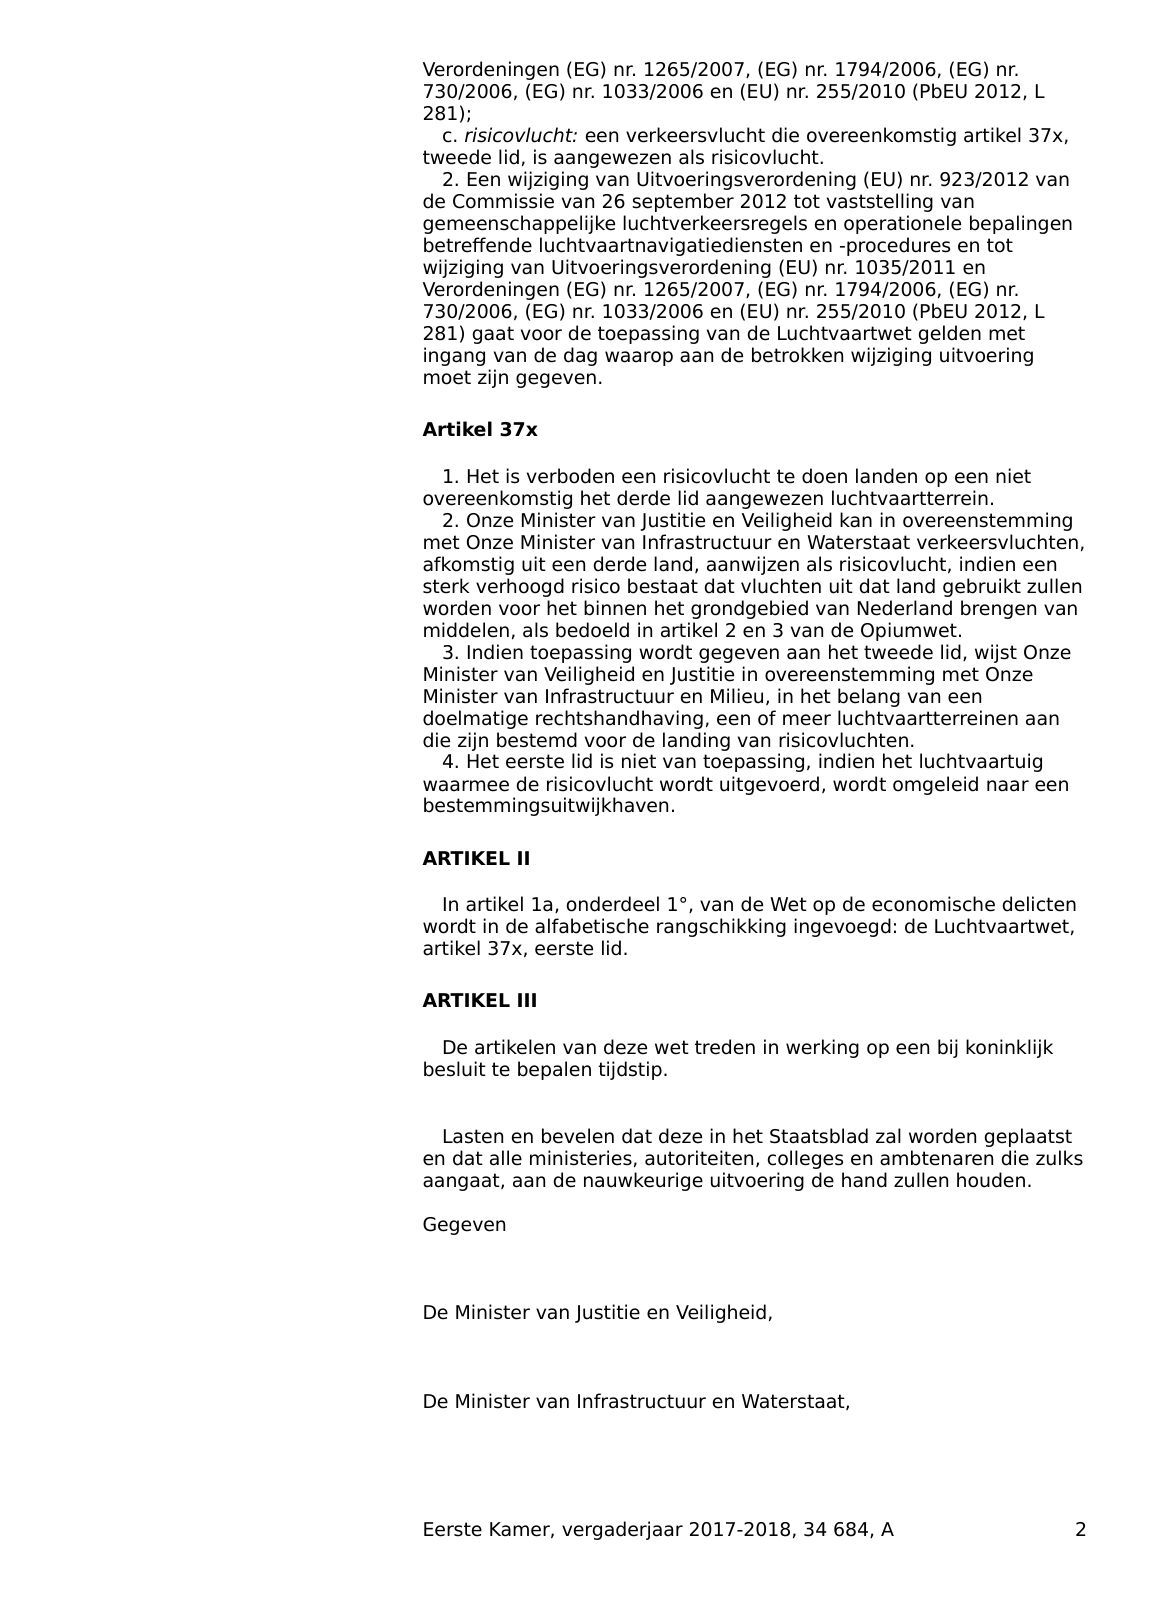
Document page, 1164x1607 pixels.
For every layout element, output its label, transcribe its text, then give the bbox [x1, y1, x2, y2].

subtitle Artikel 37x [422, 419, 1087, 441]
text Gegeven [422, 1214, 1087, 1236]
text In artikel 1a, onderdeel 1°, van de Wet op de economische delicten wordt in de alfabetische rangschikking ingevoegd: de Luchtvaartwet, artikel 37x, eerste lid. [422, 894, 1087, 960]
subtitle ARTIKEL III [422, 990, 1087, 1012]
text De artikelen van deze wet treden in werking op een bij koninklijk besluit te bepalen tijdstip. [422, 1037, 1087, 1081]
text 1. Het is verboden een risicovlucht te doen landen op een niet overeenkomstig het derde lid aangewezen luchtvaartterrein. [422, 466, 1087, 510]
text 4. Het eerste lid is niet van toepassing, indien het luchtvaartuig waarmee de risicovlucht wordt uitgevoerd, wordt omgeleid naar een bestemmingsuitwijkhaven. [422, 751, 1087, 817]
text De Minister van Infrastructuur en Waterstaat, [422, 1391, 1087, 1413]
text 2. Een wijziging van Uitvoeringsverordening (EU) nr. 923/2012 van de Commissie van 26 september 2012 tot vaststelling van gemeenschappelijke luchtverkeersregels en operationele bepalingen betreffende luchtvaartnavigatiediensten en -procedures en tot wijziging van Uitvoeringsverordening (EU) nr. 1035/2011 en Verordeningen (EG) nr. 1265/2007, (EG) nr. 1794/2006, (EG) nr. 730/2006, (EG) nr. 1033/2006 en (EU) nr. 255/2010 (PbEU 2012, L 281) gaat voor de toepassing van de Luchtvaartwet gelden met ingang van de dag waarop aan de betrokken wijziging uitvoering moet zijn gegeven. [422, 169, 1087, 389]
text Lasten en bevelen dat deze in het Staatsblad zal worden geplaatst en dat alle ministeries, autoriteiten, colleges en ambtenaren die zulks aangaat, aan de nauwkeurige uitvoering de hand zullen houden. [422, 1126, 1087, 1192]
text c. risicovlucht: een verkeersvlucht die overeenkomstig artikel 37x, tweede lid, is aangewezen als risicovlucht. [422, 125, 1087, 169]
text 2. Onze Minister van Justitie en Veiligheid kan in overeenstemming met Onze Minister van Infrastructuur en Waterstaat verkeersvluchten, afkomstig uit een derde land, aanwijzen als risicovlucht, indien een sterk verhoogd risico bestaat dat vluchten uit dat land gebruikt zullen worden voor het binnen het grondgebied van Nederland brengen van middelen, als bedoeld in artikel 2 en 3 van de Opiumwet. [422, 510, 1087, 642]
text Verordeningen (EG) nr. 1265/2007, (EG) nr. 1794/2006, (EG) nr. 730/2006, (EG) nr. 1033/2006 en (EU) nr. 255/2010 (PbEU 2012, L 281); [422, 59, 1087, 125]
subtitle ARTIKEL II [422, 847, 1087, 869]
text De Minister van Justitie en Veiligheid, [422, 1302, 1087, 1324]
text 3. Indien toepassing wordt gegeven aan het tweede lid, wijst Onze Minister van Veiligheid en Justitie in overeenstemming met Onze Minister van Infrastructuur en Milieu, in het belang van een doelmatige rechtshandhaving, een of meer luchtvaartterreinen aan die zijn bestemd voor de landing van risicovluchten. [422, 642, 1087, 751]
